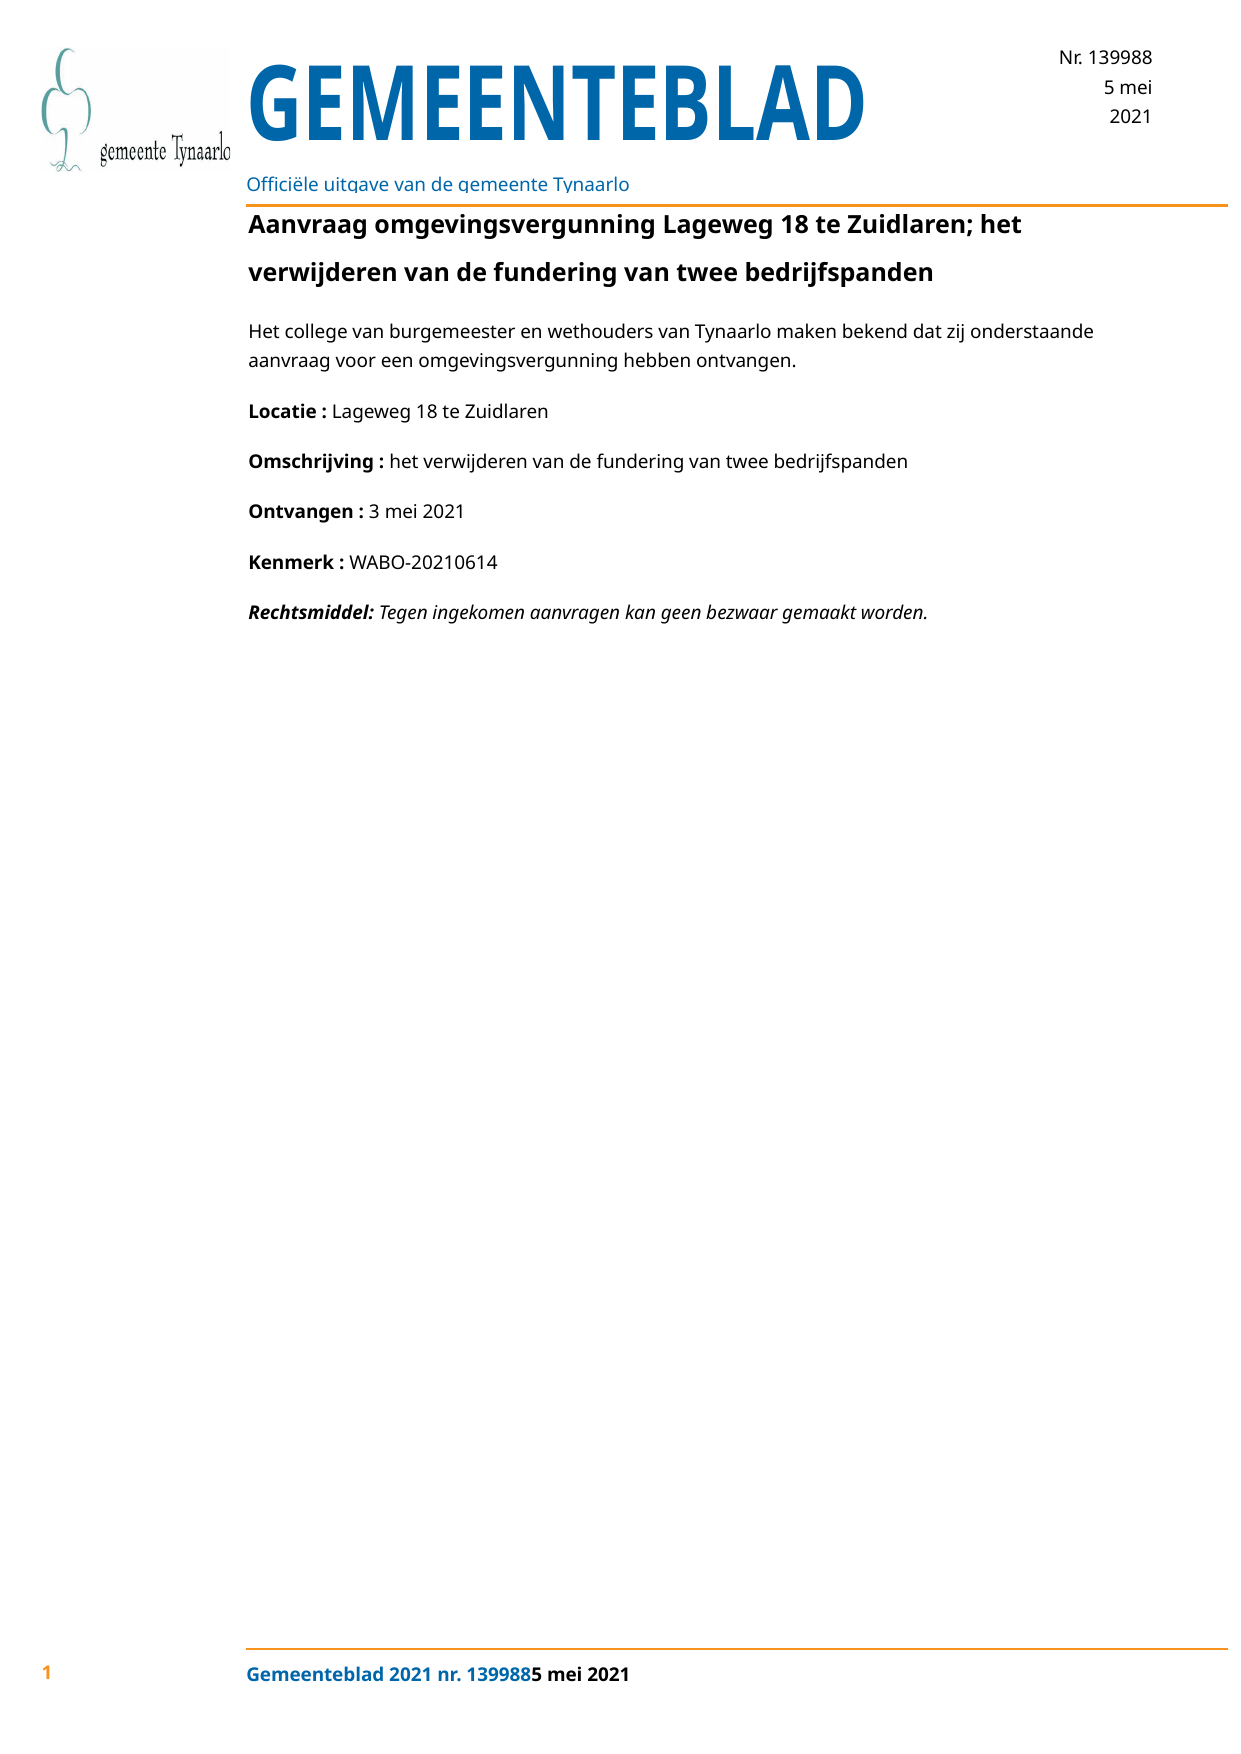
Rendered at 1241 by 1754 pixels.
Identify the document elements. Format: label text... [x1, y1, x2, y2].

text Het college van burgemeester en wethouders van Tynaarlo maken bekend dat zij onderstaande aanvraag voor een omgevingsvergunning hebben ontvangen. [248, 318, 1152, 373]
text Ontvangen : 3 mei 2021 [248, 499, 1152, 524]
text Kenmerk : WABO-20210614 [248, 549, 1152, 575]
text Aanvraag omgevingsvergunning Lageweg 18 te Zuidlaren; het verwijderen van de fundering van twee bedrijfspanden [248, 207, 1152, 288]
text Omschrijving : het verwijderen van de fundering van twee bedrijfspanden [248, 448, 1152, 474]
text Rechtsmiddel: Tegen ingekomen aanvragen kan geen bezwaar gemaakt worden. [248, 599, 1152, 625]
picture [41, 47, 231, 172]
text Locatie : Lageweg 18 te Zuidlaren [248, 398, 1152, 424]
